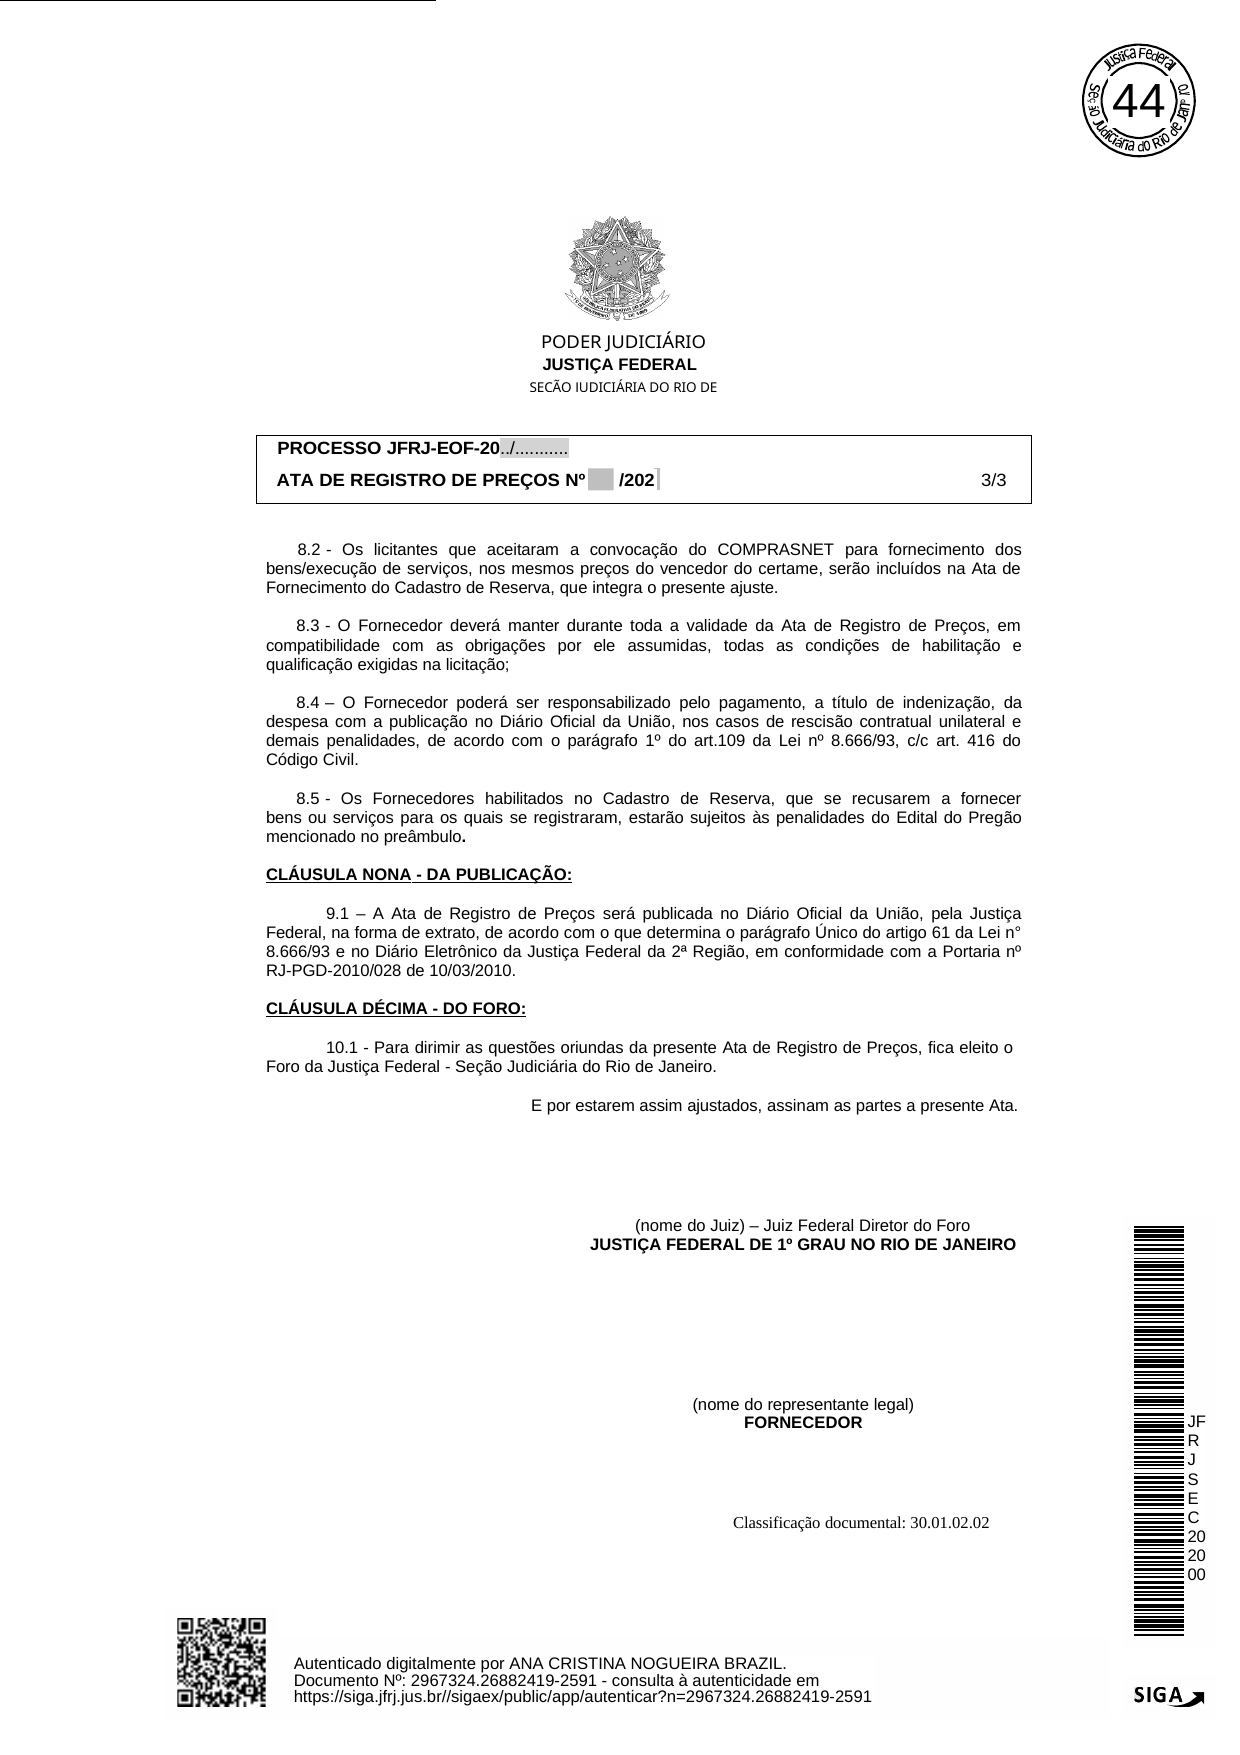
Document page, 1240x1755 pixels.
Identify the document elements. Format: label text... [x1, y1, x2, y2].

list - O Fornecedor deverá manter durante toda a validade da Ata de Registro de Preços, em compatibilidade com as obrigações por ele assumidas, todas as condições de habilitação e qualificação exigidas na licitação; [237, 616, 1022, 674]
text CLÁUSULA DÉCIMA - DO FORO: [266, 999, 1239, 1018]
text Classificação documental: 30.01.02.02 [733, 1512, 1122, 1532]
list - Os Fornecedores habilitados no Cadastro de Reserva, que se recusarem a fornecer bens ou serviços para os quais se registraram, estarão sujeitos às penalidades do Edital do Pregão mencionado no preâmbulo. [237, 788, 1022, 846]
text 9.1 – A Ata de Registro de Preços será publicada no Diário Oficial da União, pela Justiça Federal, na forma de extrato, de acordo com o que determina o parágrafo Único do artigo 61 da Lei n° 8.666/93 e no Diário Eletrônico da Justiça Federal da 2ª Região, em conformidade com a Portaria nº RJ-PGD-2010/028 de 10/03/2010. [266, 904, 1022, 980]
list – O Fornecedor poderá ser responsabilizado pelo pagamento, a título de indenização, da despesa com a publicação no Diário Oficial da União, nos casos de rescisão contratual unilateral e demais penalidades, de acordo com o parágrafo 1º do art.109 da Lei nº 8.666/93, c/c art. 416 do Código Civil. [237, 693, 1022, 769]
text 10.1 - Para dirimir as questões oriundas da presente Ata de Registro de Preços, fica eleito o Foro da Justiça Federal - Seção Judiciária do Rio de Janeiro. [266, 1038, 1027, 1076]
text (nome do Juiz) – Juiz Federal Diretor do Foro [590, 1218, 1122, 1235]
text E por estarem assim ajustados, assinam as partes a presente Ata. [531, 1095, 1239, 1114]
text ç [1088, 98, 1099, 106]
text FORNECEDOR [462, 1413, 1122, 1432]
text CLÁUSULA NONA - DA PUBLICAÇÃO: [266, 865, 1239, 884]
text (nome do representante legal) [462, 1396, 1122, 1413]
text JUSTIÇA FEDERAL DE 1º GRAU NO RIO DE JANEIRO [590, 1235, 1122, 1254]
text e [1180, 96, 1192, 105]
text JFRJSEC202000120A [1187, 1412, 1206, 1584]
list - Os licitantes que aceitaram a convocação do COMPRASNET para fornecimento dos bens/execução de serviços, nos mesmos preços do vencedor do certame, serão incluídos na Ata de Fornecimento do Cadastro de Reserva, que integra o presente ajuste. [237, 539, 1022, 597]
